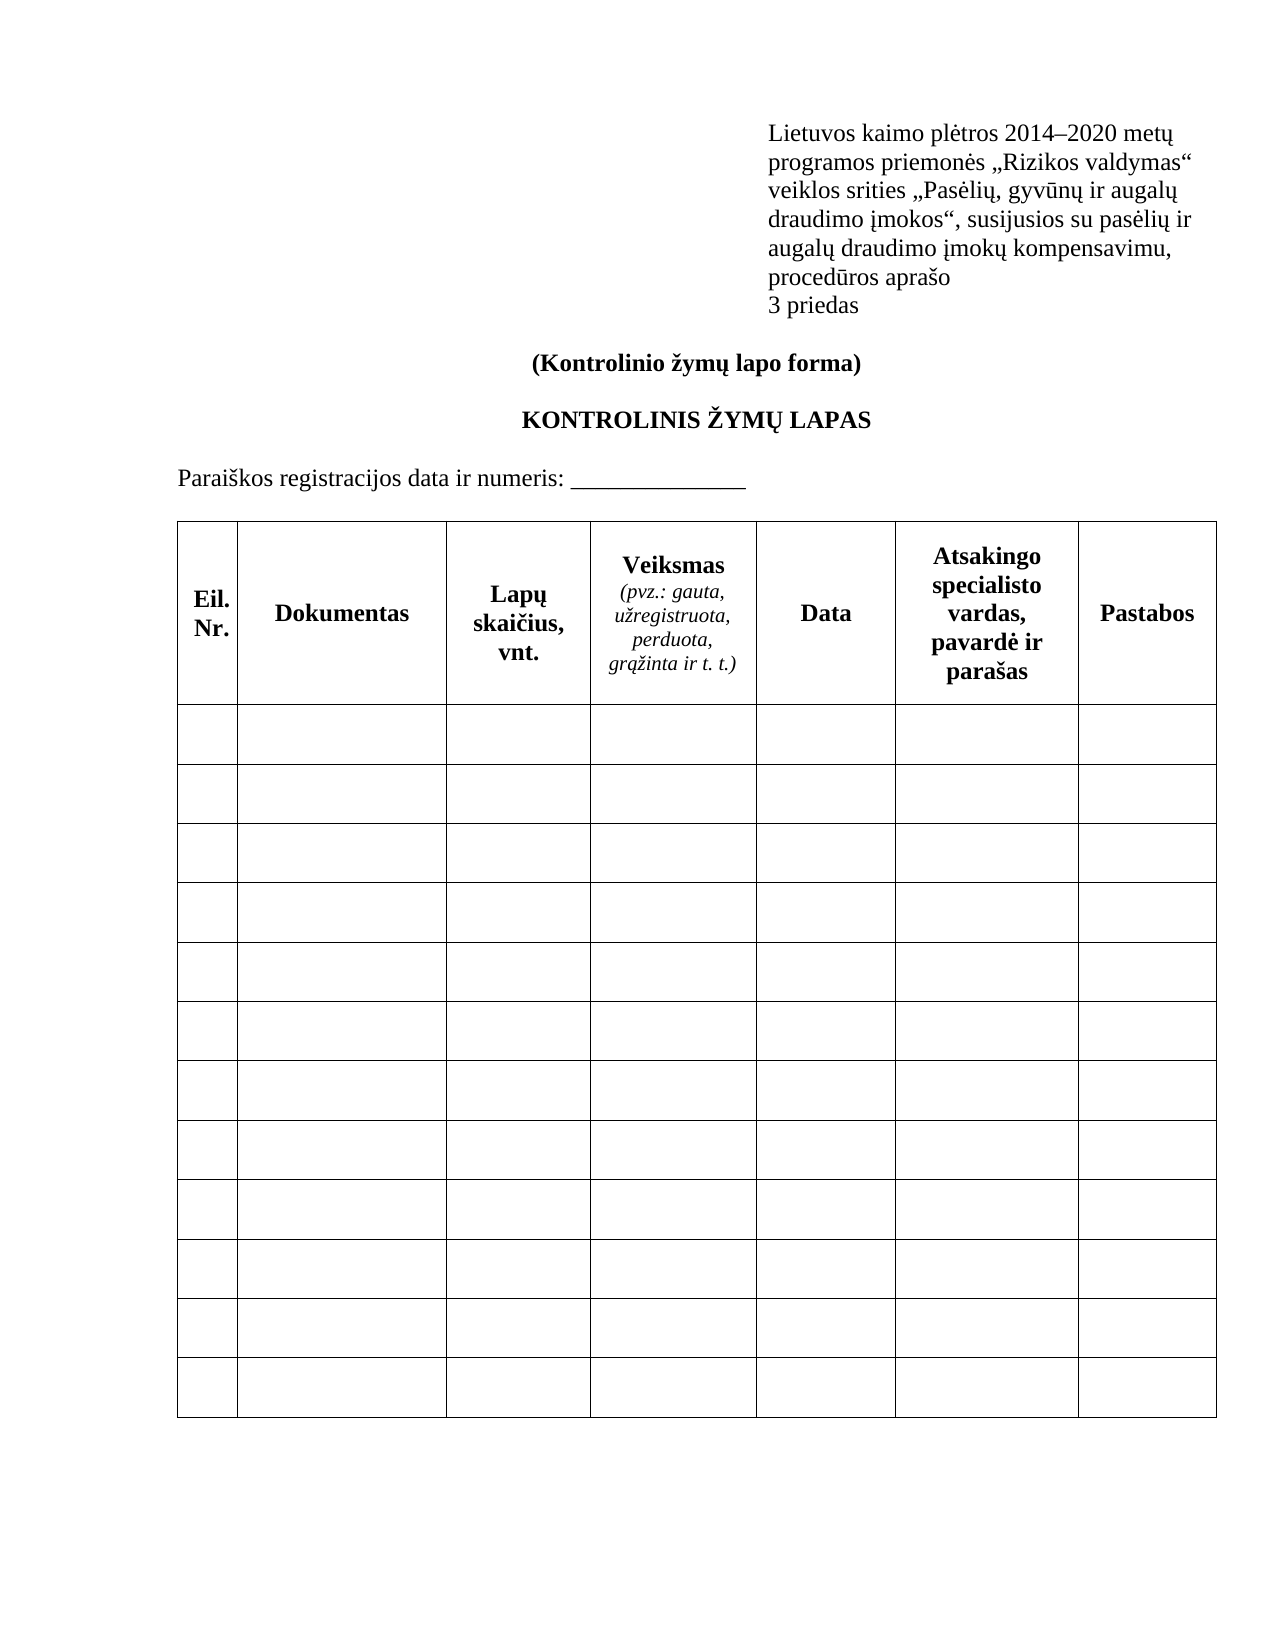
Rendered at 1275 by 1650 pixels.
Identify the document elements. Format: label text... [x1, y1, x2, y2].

table_cell [757, 883, 895, 942]
table_cell [447, 1358, 590, 1417]
table_cell [1079, 705, 1216, 763]
table_cell [591, 1061, 756, 1120]
table_cell [1079, 824, 1216, 882]
table_cell [1079, 1002, 1216, 1060]
table_cell [238, 1240, 446, 1298]
table_cell [1079, 1180, 1216, 1238]
table_cell [178, 705, 237, 763]
table_cell [1079, 765, 1216, 823]
text draudimo įmokos“, susijusios su pasėlių ir [768, 204, 1216, 233]
table_cell [591, 1240, 756, 1298]
table_cell [896, 1358, 1078, 1417]
table_cell [757, 1121, 895, 1179]
table_cell [1079, 943, 1216, 1001]
table_cell [591, 824, 756, 882]
text KONTROLINIS ŽYMŲ LAPAS [177, 406, 1216, 434]
table_cell [447, 1061, 590, 1120]
table_cell [178, 943, 237, 1001]
table_cell [1079, 1240, 1216, 1298]
table_header Veiksmas (pvz.: gauta, užregistruota, perduota, grąžinta ir t. t.) [591, 522, 756, 704]
table_cell [238, 824, 446, 882]
table_cell [757, 1180, 895, 1238]
table_cell [1079, 1061, 1216, 1120]
text (Kontrolinio žymų lapo forma) [177, 348, 1216, 377]
table_cell [591, 1358, 756, 1417]
table_cell [757, 1240, 895, 1298]
table_cell [447, 765, 590, 823]
table_cell [1079, 1358, 1216, 1417]
table_cell [896, 765, 1078, 823]
table_cell [896, 705, 1078, 763]
table_cell [896, 1299, 1078, 1357]
table_cell [178, 883, 237, 942]
table_cell [757, 943, 895, 1001]
table_cell [178, 1358, 237, 1417]
table_cell [238, 1061, 446, 1120]
table_cell [591, 1002, 756, 1060]
table_cell [447, 1121, 590, 1179]
table_cell [896, 1061, 1078, 1120]
table_cell [591, 765, 756, 823]
table_cell [178, 1240, 237, 1298]
table_cell [178, 1061, 237, 1120]
table_cell [896, 1240, 1078, 1298]
table_cell [178, 1121, 237, 1179]
table_cell [447, 1299, 590, 1357]
text 3 priedas [768, 291, 1216, 319]
table_cell [178, 1299, 237, 1357]
table_cell [896, 883, 1078, 942]
table_cell [591, 1180, 756, 1238]
table_cell [238, 1121, 446, 1179]
text Lietuvos kaimo plėtros 2014–2020 metų [768, 118, 1216, 147]
table_cell [591, 1299, 756, 1357]
table_cell [757, 1358, 895, 1417]
table_cell [591, 883, 756, 942]
table_cell [238, 705, 446, 763]
table_cell [1079, 883, 1216, 942]
table_cell [178, 824, 237, 882]
table_cell [591, 705, 756, 763]
table_cell [896, 943, 1078, 1001]
table_cell [238, 1002, 446, 1060]
table_cell [757, 705, 895, 763]
table_cell [896, 1180, 1078, 1238]
table_header Pastabos [1079, 522, 1216, 704]
text procedūros aprašo [768, 262, 1216, 291]
table_cell [238, 1299, 446, 1357]
table_header Eil. Nr. [178, 522, 237, 704]
table_cell [757, 765, 895, 823]
table_cell [447, 705, 590, 763]
table_cell [447, 1240, 590, 1298]
table_cell [238, 883, 446, 942]
table_cell [757, 824, 895, 882]
table_cell [591, 943, 756, 1001]
table_cell [1079, 1299, 1216, 1357]
table_cell [447, 943, 590, 1001]
table_cell [1079, 1121, 1216, 1179]
table_cell [757, 1002, 895, 1060]
table_cell [757, 1061, 895, 1120]
table_cell [896, 824, 1078, 882]
text programos priemonės „Rizikos valdymas“ [768, 147, 1216, 176]
text Paraiškos registracijos data ir numeris: ______________ [177, 463, 1216, 492]
table_header Dokumentas [238, 522, 446, 704]
table_header Lapų skaičius, vnt. [447, 522, 590, 704]
table_cell [447, 1180, 590, 1238]
table_cell [238, 1358, 446, 1417]
table_cell [447, 824, 590, 882]
table_cell [238, 943, 446, 1001]
table_cell [178, 1180, 237, 1238]
table_cell [447, 883, 590, 942]
table_cell [757, 1299, 895, 1357]
table_cell [238, 1180, 446, 1238]
text veiklos srities „Pasėlių, gyvūnų ir augalų [768, 176, 1216, 204]
table_cell [896, 1121, 1078, 1179]
table_header Data [757, 522, 895, 704]
table_cell [178, 765, 237, 823]
table_cell [447, 1002, 590, 1060]
table_cell [896, 1002, 1078, 1060]
table_header Atsakingo specialisto vardas, pavardė ir parašas [896, 522, 1078, 704]
table_cell [238, 765, 446, 823]
table_cell [591, 1121, 756, 1179]
text augalų draudimo įmokų kompensavimu, [768, 233, 1216, 262]
table_cell [178, 1002, 237, 1060]
